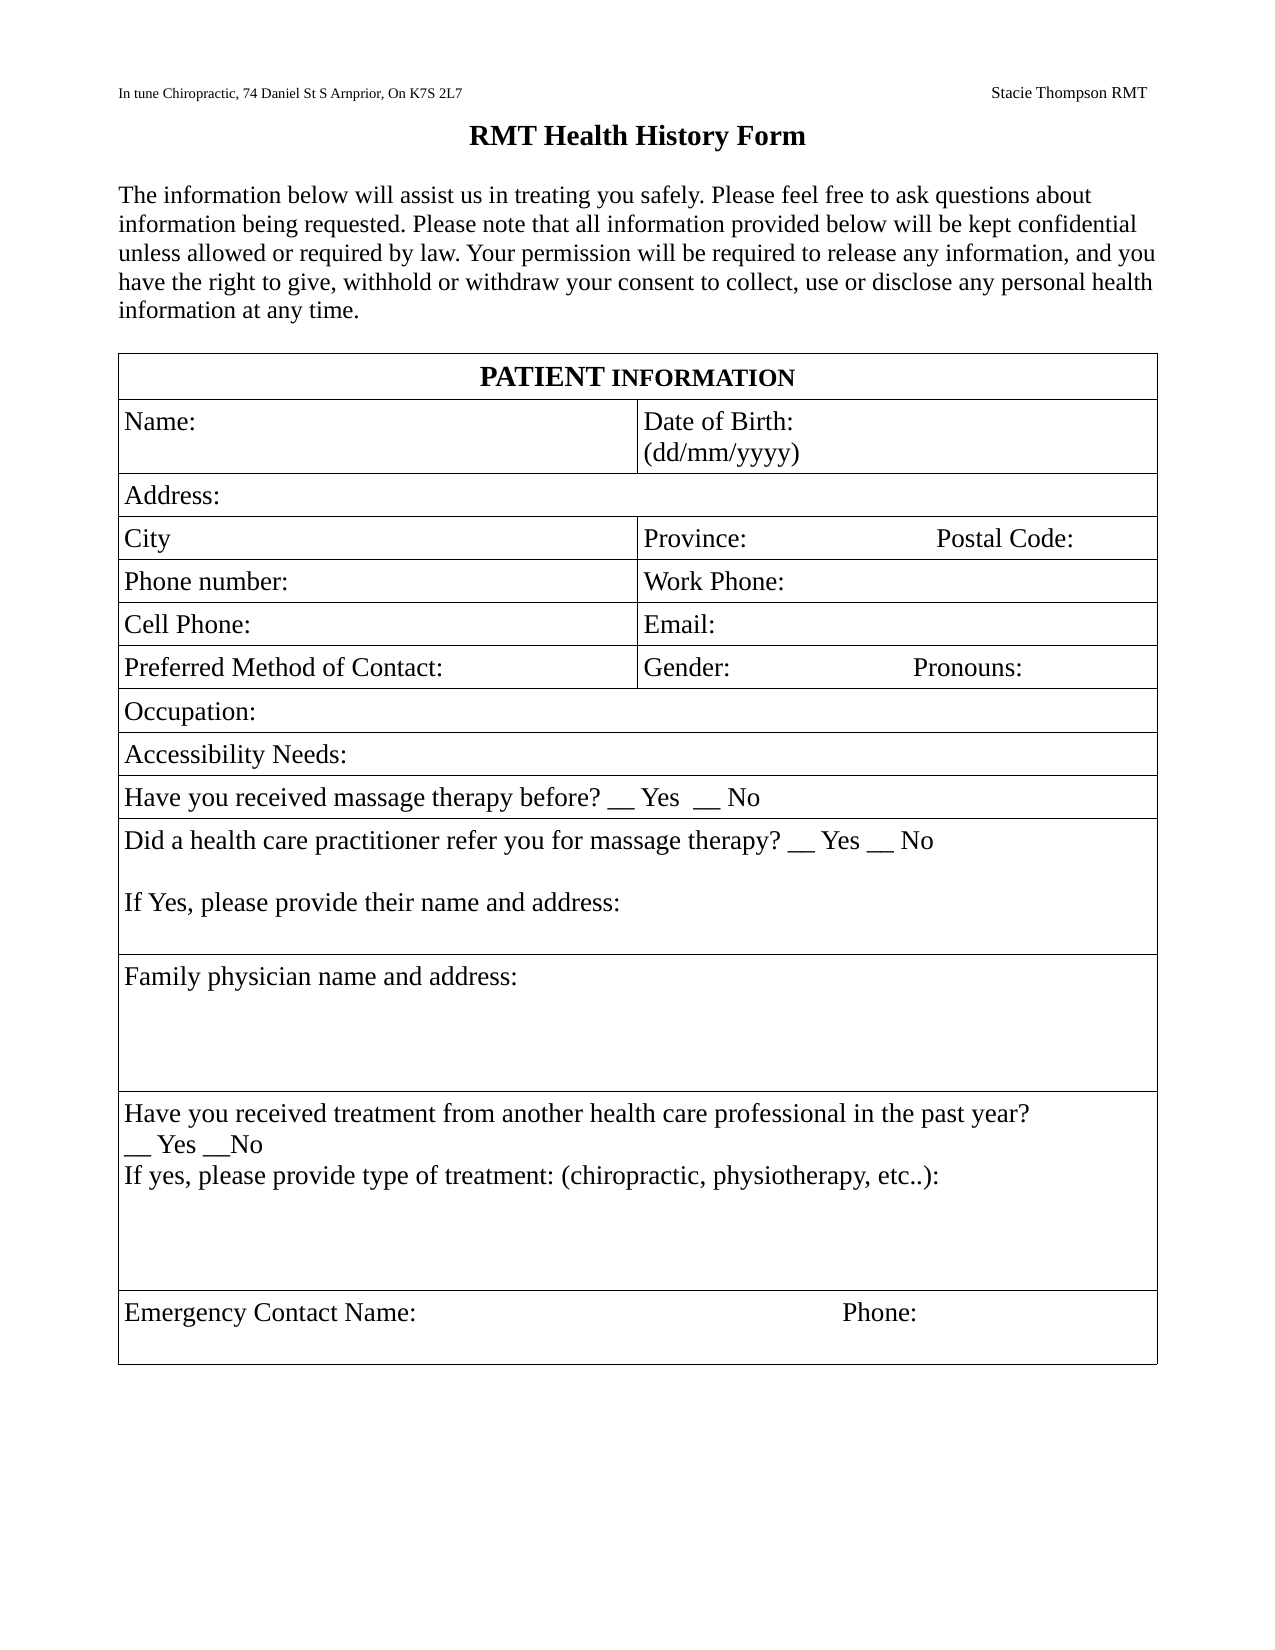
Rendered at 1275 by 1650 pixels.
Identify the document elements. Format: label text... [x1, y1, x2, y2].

table_cell City [119, 517, 637, 559]
table_cell Email: [638, 603, 1157, 645]
table_cell Date of Birth: (dd/mm/yyyy) [638, 400, 1157, 473]
table_cell Family physician name and address: [119, 955, 1157, 1091]
text RMT Health History Form [118, 118, 1157, 152]
table_cell Occupation: [119, 689, 1157, 731]
table_cell Accessibility Needs: [119, 733, 1157, 774]
table_cell Have you received treatment from another health care professional in the past year? __ Yes __No If yes, please provide type of treatment: (chiropractic, physiotherapy, etc..): [119, 1092, 1157, 1290]
table_cell Address: [119, 474, 1157, 516]
table_cell Province: Postal Code: [638, 517, 1157, 559]
table_cell Cell Phone: [119, 603, 637, 645]
table_cell Emergency Contact Name: Phone: [119, 1291, 1157, 1364]
table_cell Name: [119, 400, 637, 473]
table_cell Gender: Pronouns: [638, 646, 1157, 688]
table_cell Work Phone: [638, 560, 1157, 602]
table_header PATIENT INFORMATION [119, 354, 1157, 398]
table_cell Have you received massage therapy before? __ Yes __ No [119, 776, 1157, 818]
text The information below will assist us in treating you safely. Please feel free to ask questions about information being requested. Please note that all information provided below will be kept confidential unless allowed or required by law. Your permission will be required to release any information, and you have the right to give, withhold or withdraw your consent to collect, use or disclose any personal health information at any time. [118, 180, 1157, 324]
table_cell Did a health care practitioner refer you for massage therapy? __ Yes __ No If Yes, please provide their name and address: [119, 819, 1157, 954]
table_cell Preferred Method of Contact: [119, 646, 637, 688]
table_cell Phone number: [119, 560, 637, 602]
